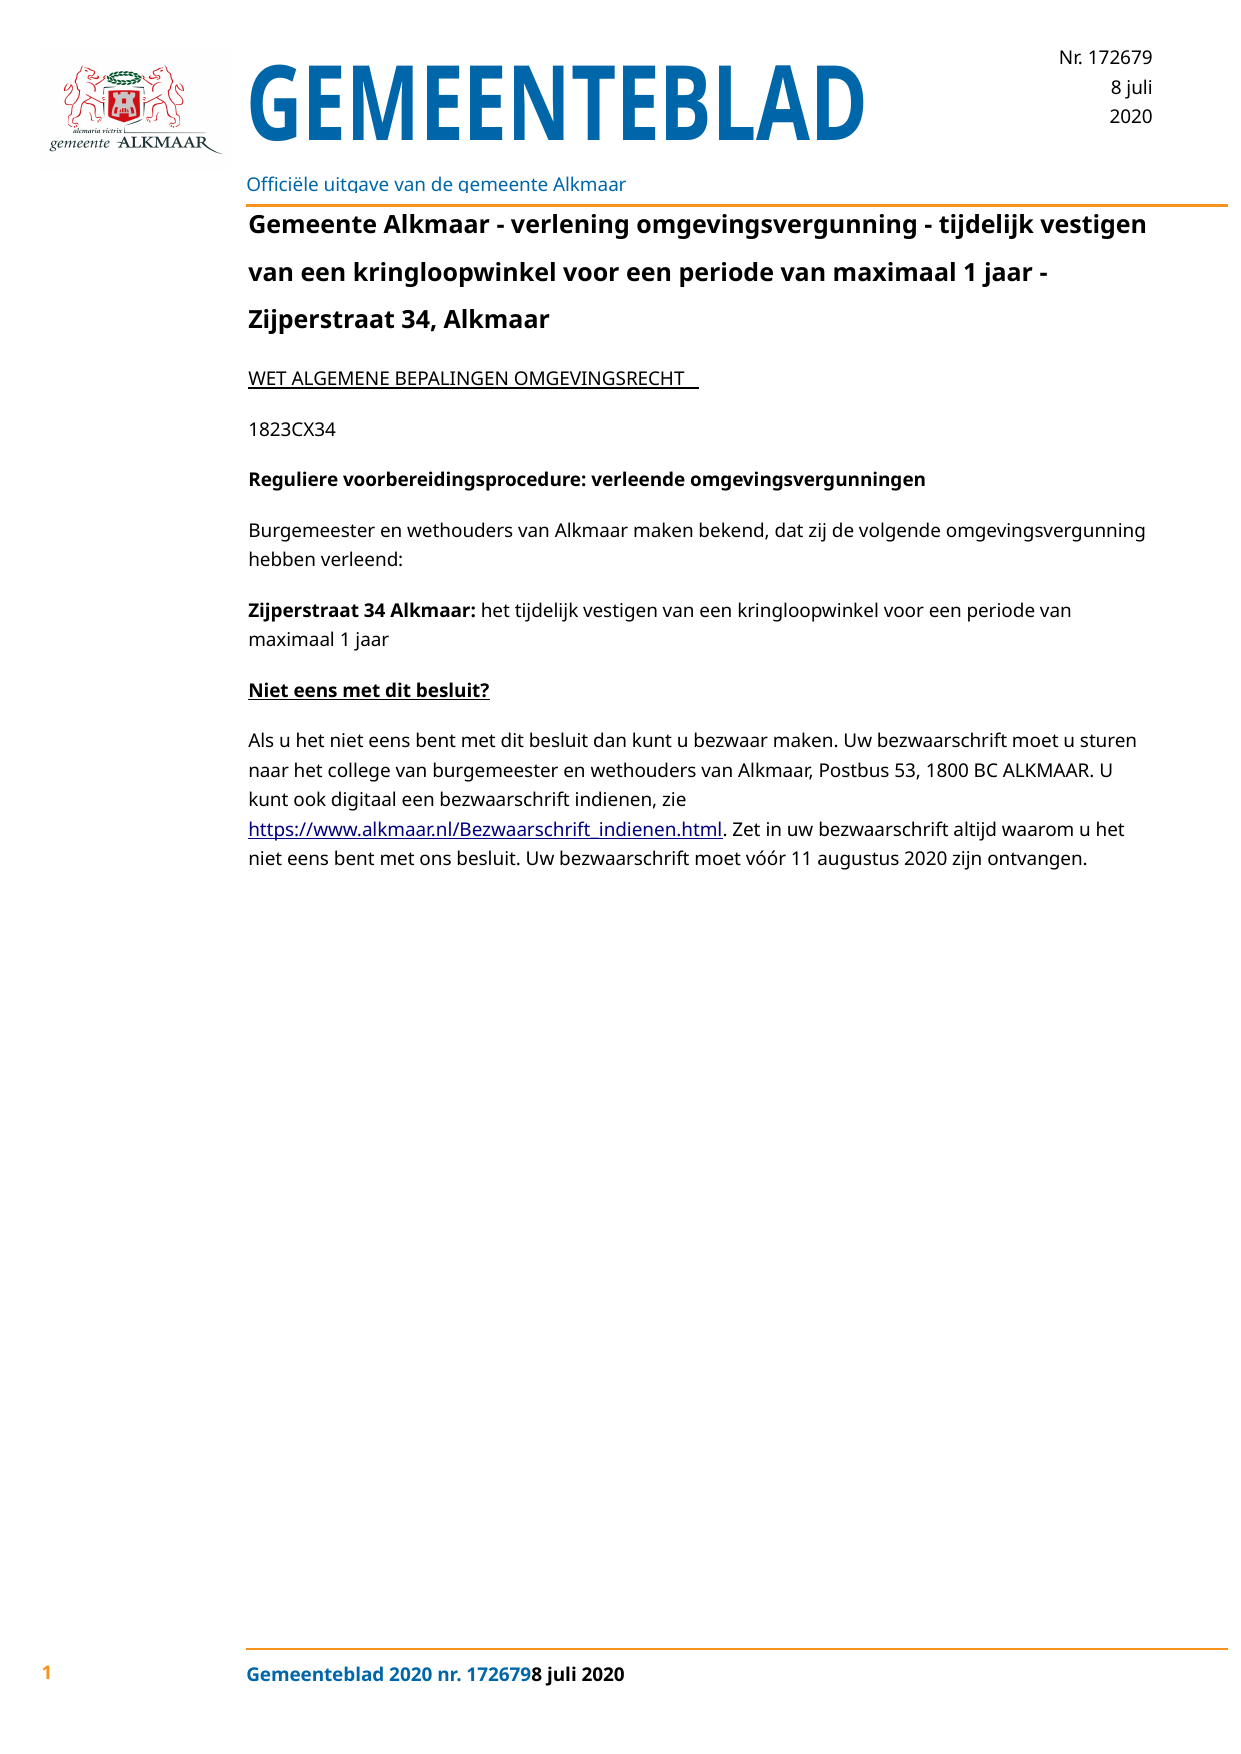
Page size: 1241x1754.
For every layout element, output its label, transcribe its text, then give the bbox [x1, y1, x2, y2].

text Gemeente Alkmaar - verlening omgevingsvergunning - tijdelijk vestigen van een kringloopwinkel voor een periode van maximaal 1 jaar - Zijperstraat 34, Alkmaar [248, 207, 1152, 336]
text 1823CX34 [248, 416, 1152, 442]
text Zijperstraat 34 Alkmaar: het tijdelijk vestigen van een kringloopwinkel voor een periode van maximaal 1 jaar [248, 597, 1152, 652]
text Burgemeester en wethouders van Alkmaar maken bekend, dat zij de volgende omgevingsvergunning hebben verleend: [248, 517, 1152, 572]
text Als u het niet eens bent met dit besluit dan kunt u bezwaar maken. Uw bezwaarschrift moet u sturen naar het college van burgemeester en wethouders van Alkmaar, Postbus 53, 1800 BC ALKMAAR. U kunt ook digitaal een bezwaarschrift indienen, zie https://www.alkmaar.nl/Bezwaarschrift_indienen.html. Zet in uw bezwaarschrift altijd waarom u het niet eens bent met ons besluit. Uw bezwaarschrift moet vóór 11 augustus 2020 zijn ontvangen. [248, 727, 1152, 871]
text WET ALGEMENE BEPALINGEN OMGEVINGSRECHT [248, 366, 1152, 391]
text Reguliere voorbereidingsprocedure: verleende omgevingsvergunningen [248, 466, 1152, 492]
picture [41, 47, 231, 172]
text Niet eens met dit besluit? [248, 677, 1152, 702]
